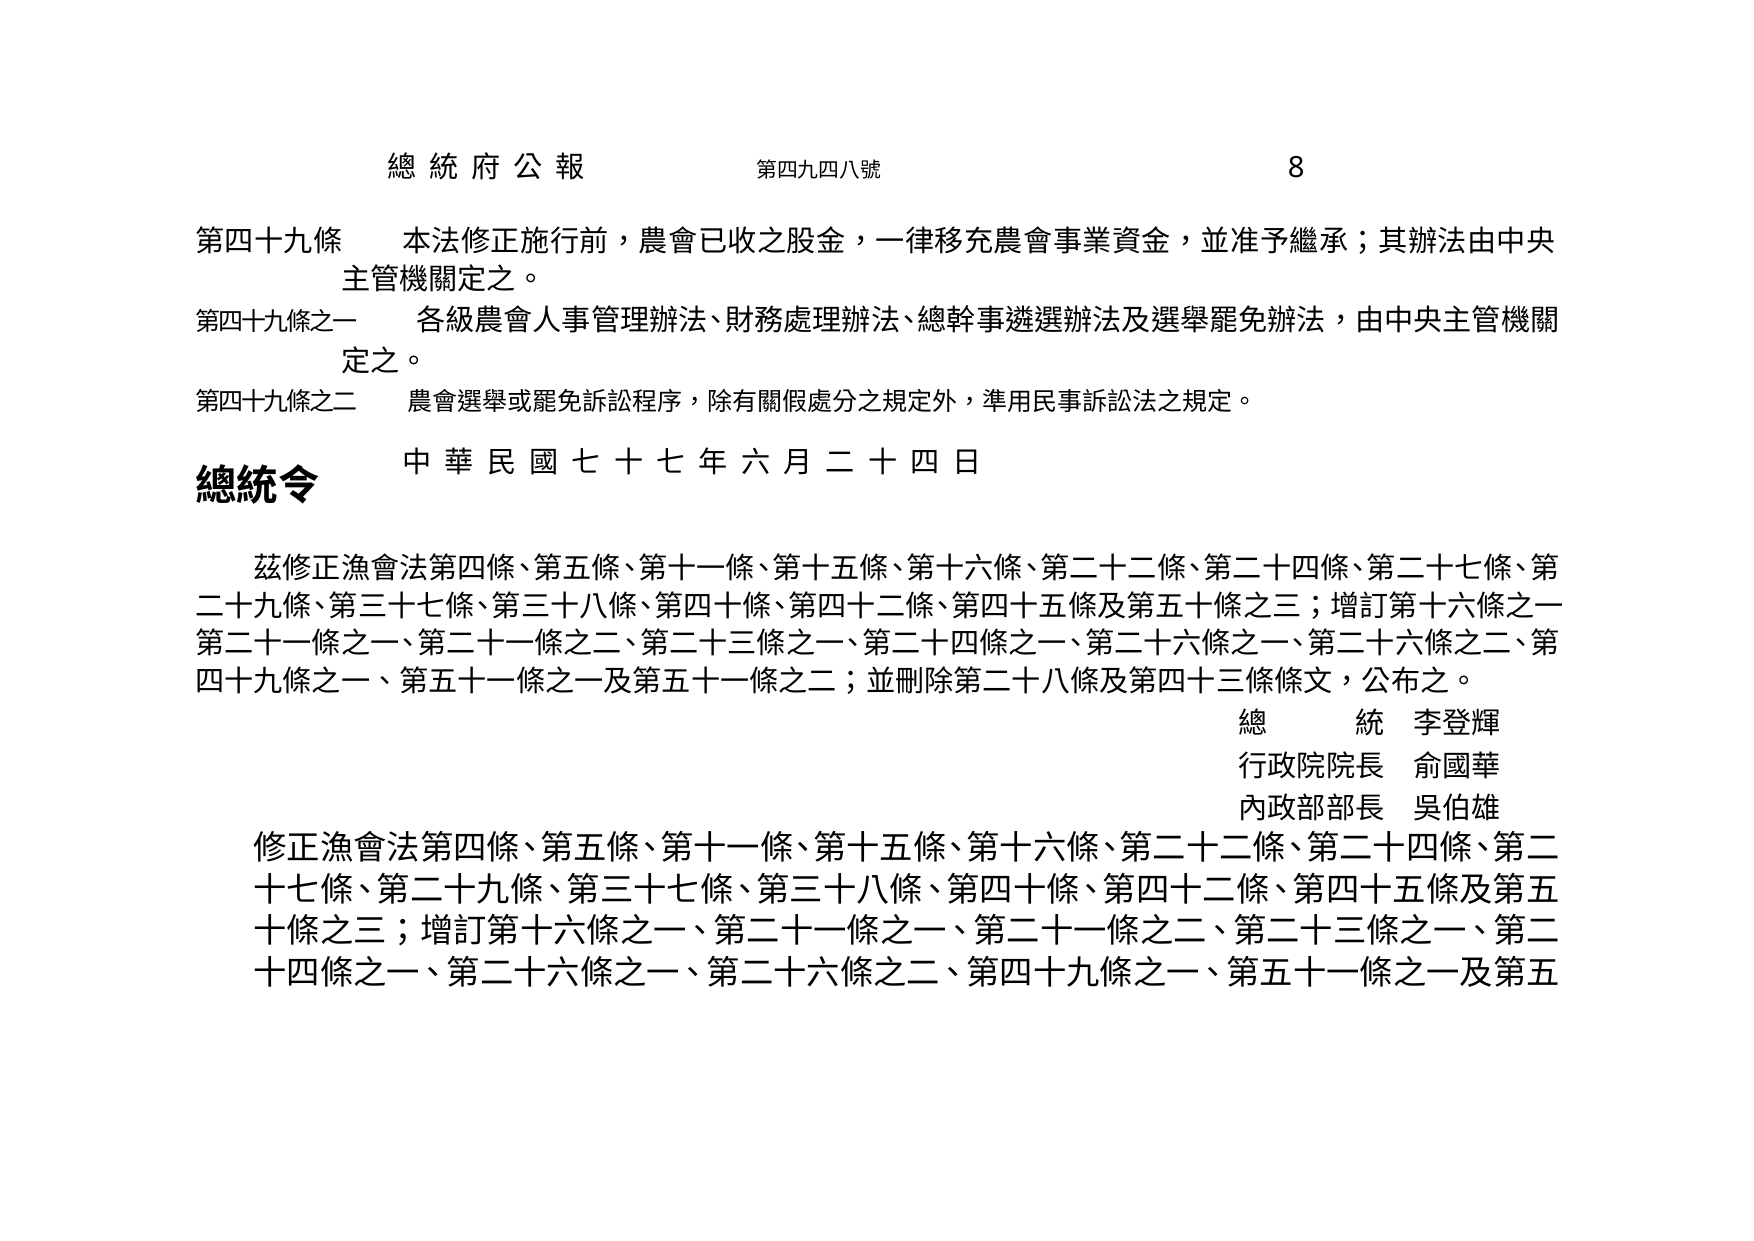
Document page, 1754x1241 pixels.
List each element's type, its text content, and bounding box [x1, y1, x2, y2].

table_header 中華民國七十七年六月二十四日 [399, 443, 986, 549]
text 第四十九條之二 農會選舉或罷免訴訟程序，除有關假處分之規定外，準用民事訴訟法之規定。 [195, 380, 1559, 417]
text 總 統 李登輝 [195, 704, 1501, 741]
text 行政院院長 俞國華 [195, 746, 1501, 784]
text 第四十九條之一 各級農會人事管理辦法、財務處理辦法、總幹事遴選辦法及選舉罷免辦法，由中央主管機關定之。 [195, 297, 1559, 380]
text 內政部部長 吳伯雄 [195, 789, 1501, 826]
text 修正漁會法第四條、第五條、第十一條、第十五條、第十六條、第二十二條、第二十四條、第二十七條、第二十九條、第三十七條、第三十八條、第四十條、第四十二條、第四十五條及第五十條之三；增訂第十六條之一、第二十一條之一、第二十一條之二、第二十三條之一、第二十四條之一、第二十六條之一、第二十六條之二、第四十九條之一、第五十一條之一及第五 [253, 826, 1559, 993]
text 第四十九條 本法修正施行前，農會已收之股金，一律移充農會事業資金，並准予繼承；其辦法由中央主管機關定之。 [195, 222, 1559, 297]
text 茲修正漁會法第四條、第五條、第十一條、第十五條、第十六條、第二十二條、第二十四條、第二十七條、第二十九條、第三十七條、第三十八條、第四十條、第四十二條、第四十五條及第五十條之三；增訂第十六條之一、第二十一條之一、第二十一條之二、第二十三條之一、第二十四條之一、第二十六條之一、第二十六條之二、第四十九條之一、第五十一條之一及第五十一條之二；並刪除第二十八條及第四十三條條文，公布之。 [195, 549, 1559, 699]
table_header 總統令 [192, 443, 399, 549]
